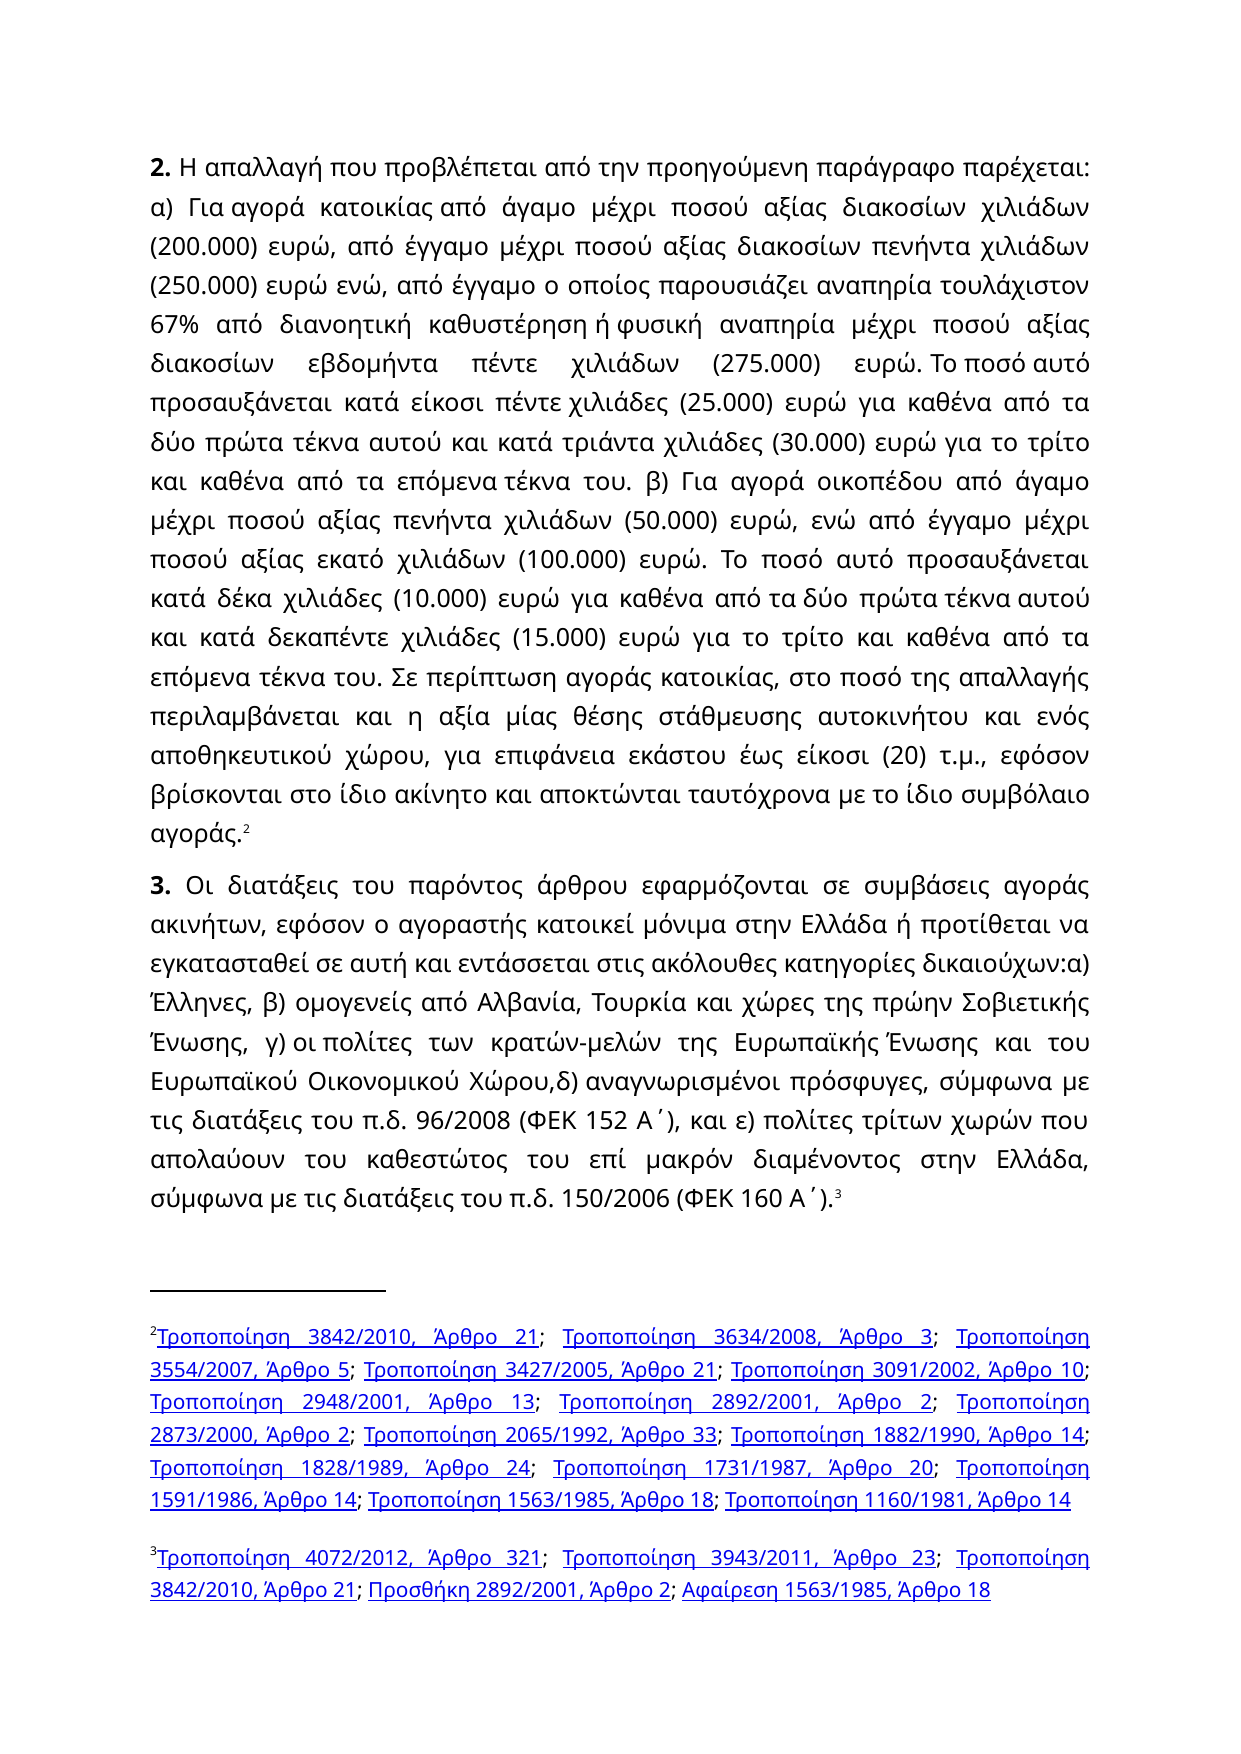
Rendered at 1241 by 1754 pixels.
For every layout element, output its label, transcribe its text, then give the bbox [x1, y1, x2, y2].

text 2. Η απαλλαγή που προβλέπεται από την προηγούμενη παράγραφο παρέχεται: α) Για αγορά κατοικίας από άγαμο μέχρι ποσού αξίας διακοσίων χιλιάδων (200.000) ευρώ, από έγγαμο μέχρι ποσού αξίας διακοσίων πενήντα χιλιάδων (250.000) ευρώ ενώ, από έγγαμο ο οποίος παρουσιάζει αναπηρία τουλάχιστον 67% από διανοητική καθυστέρηση ή φυσική αναπηρία μέχρι ποσού αξίας διακοσίων εβδομήντα πέντε χιλιάδων (275.000) ευρώ. Το ποσό αυτό προσαυξάνεται κατά είκοσι πέντε χιλιάδες (25.000) ευρώ για καθένα από τα δύο πρώτα τέκνα αυτού και κατά τριάντα χιλιάδες (30.000) ευρώ για το τρίτο και καθένα από τα επόμενα τέκνα του. β) Για αγορά οικοπέδου από άγαμο μέχρι ποσού αξίας πενήντα χιλιάδων (50.000) ευρώ, ενώ από έγγαμο μέχρι ποσού αξίας εκατό χιλιάδων (100.000) ευρώ. Το ποσό αυτό προσαυξάνεται κατά δέκα χιλιάδες (10.000) ευρώ για καθένα από τα δύο πρώτα τέκνα αυτού και κατά δεκαπέντε χιλιάδες (15.000) ευρώ για το τρίτο και καθένα από τα επόμενα τέκνα του. Σε περίπτωση αγοράς κατοικίας, στο ποσό της απαλλαγής περιλαμβάνεται και η αξία μίας θέσης στάθμευσης αυτοκινήτου και ενός αποθηκευτικού χώρου, για επιφάνεια εκάστου έως είκοσι (20) τ.μ., εφόσον βρίσκονται στο ίδιο ακίνητο και αποκτώνται ταυτόχρονα με το ίδιο συμβόλαιο αγοράς. [150, 150, 1090, 850]
text 3. Οι διατάξεις του παρόντος άρθρου εφαρμόζονται σε συμβάσεις αγοράς ακινήτων, εφόσον ο αγοραστής κατοικεί μόνιμα στην Ελλάδα ή προτίθεται να εγκατασταθεί σε αυτή και εντάσσεται στις ακόλουθες κατηγορίες δικαιούχων:α) Έλληνες, β) ομογενείς από Αλβανία, Τουρκία και χώρες της πρώην Σοβιετικής Ένωσης, γ) οι πολίτες των κρατών-μελών της Ευρωπαϊκής Ένωσης και του Ευρωπαϊκού Οικονομικού Χώρου,δ) αναγνωρισμένοι πρόσφυγες, σύμφωνα με τις διατάξεις του π.δ. 96/2008 (ΦΕΚ 152 Α΄), και ε) πολίτες τρίτων χωρών που απολαύουν του καθεστώτος του επί μακρόν διαμένοντος στην Ελλάδα, σύμφωνα με τις διατάξεις του π.δ. 150/2006 (ΦΕΚ 160 Α΄). [150, 867, 1090, 1215]
text Τροποποίηση 4072/2012, Άρθρο 321; Τροποποίηση 3943/2011, Άρθρο 23; Τροποποίηση 3842/2010, Άρθρο 21; Προσθήκη 2892/2001, Άρθρο 2; Αφαίρεση 1563/1985, Άρθρο 18 [150, 1543, 1090, 1604]
text Τροποποίηση 3842/2010, Άρθρο 21; Τροποποίηση 3634/2008, Άρθρο 3; Τροποποίηση 3554/2007, Άρθρο 5; Τροποποίηση 3427/2005, Άρθρο 21; Τροποποίηση 3091/2002, Άρθρο 10; Τροποποίηση 2948/2001, Άρθρο 13; Τροποποίηση 2892/2001, Άρθρο 2; Τροποποίηση 2873/2000, Άρθρο 2; Τροποποίηση 2065/1992, Άρθρο 33; Τροποποίηση 1882/1990, Άρθρο 14; Τροποποίηση 1828/1989, Άρθρο 24; Τροποποίηση 1731/1987, Άρθρο 20; Τροποποίηση 1591/1986, Άρθρο 14; Τροποποίηση 1563/1985, Άρθρο 18; Τροποποίηση 1160/1981, Άρθρο 14 [150, 1322, 1090, 1514]
